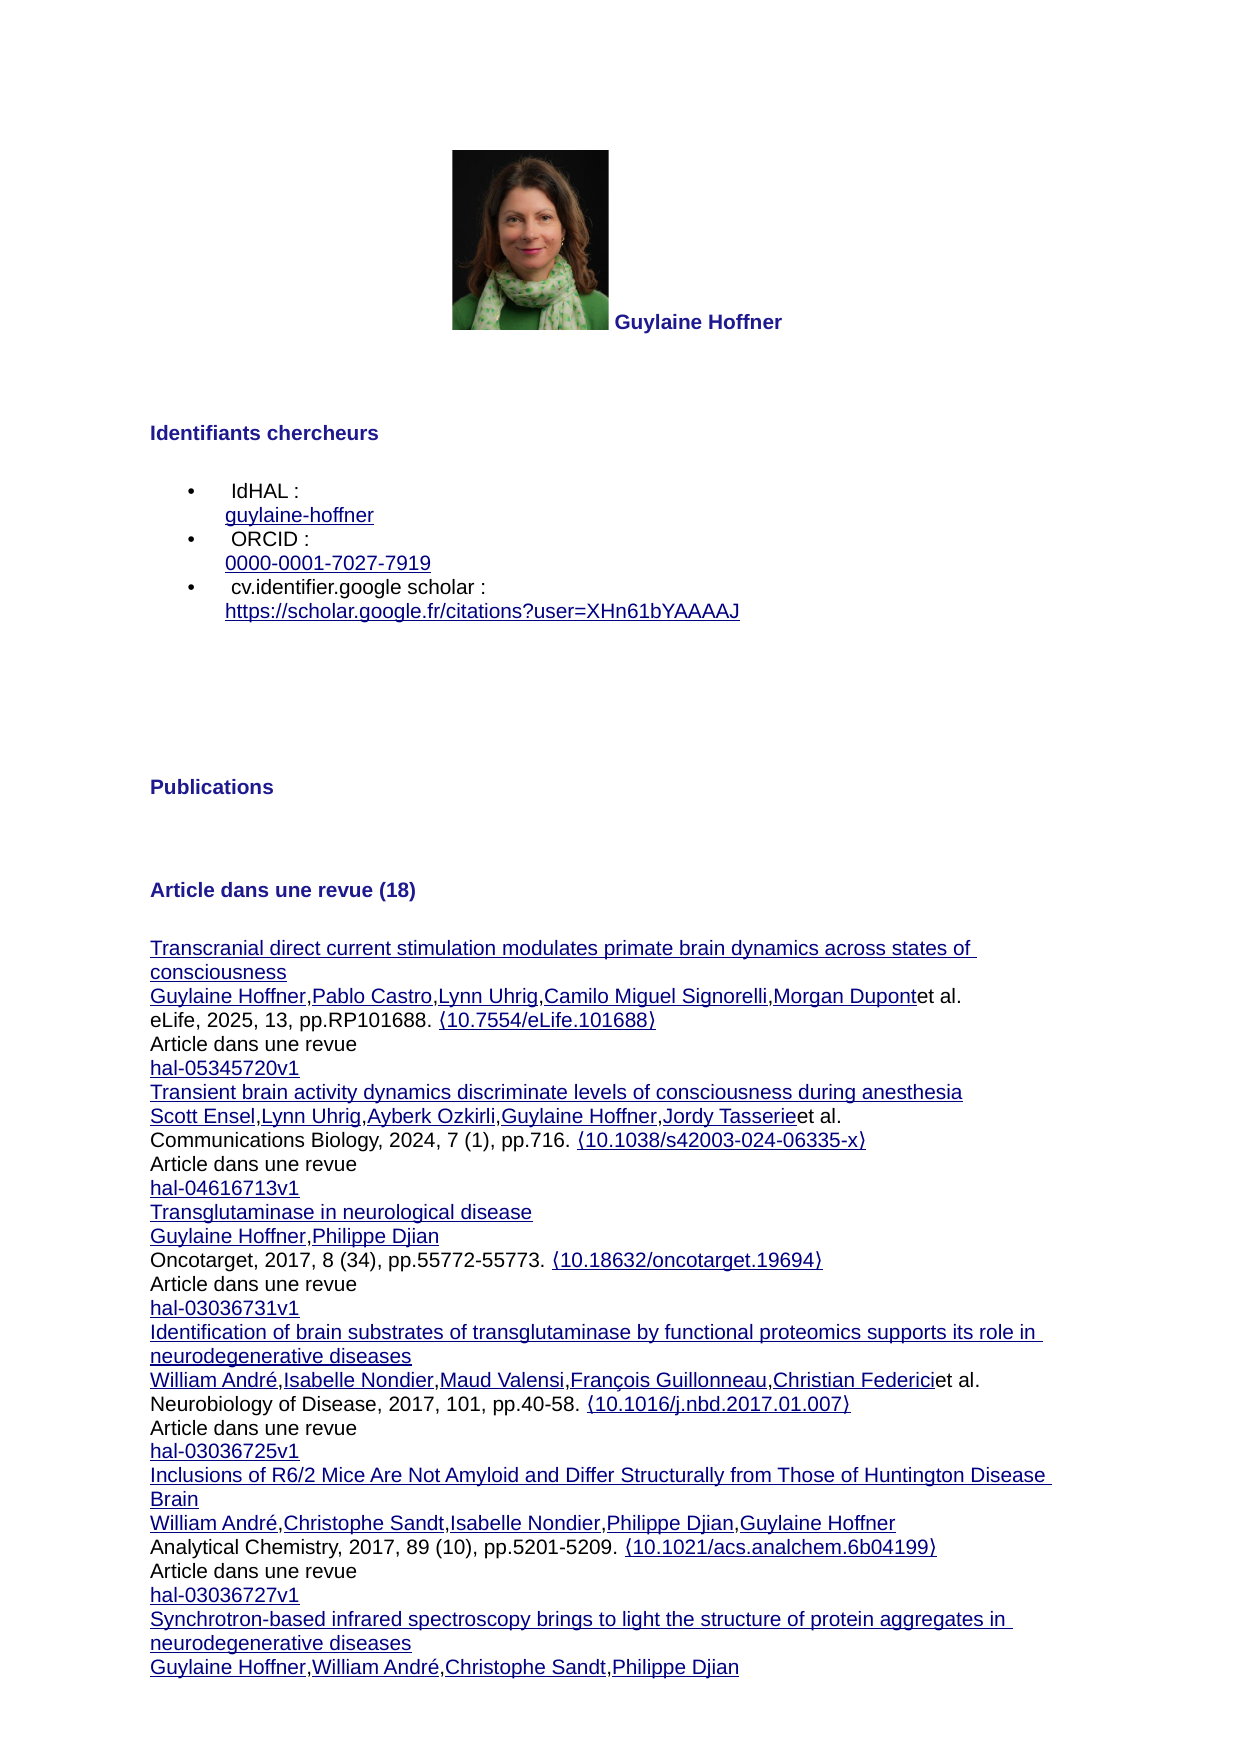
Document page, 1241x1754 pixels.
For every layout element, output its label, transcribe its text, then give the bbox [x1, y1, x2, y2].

picture [452, 150, 609, 330]
subtitle Guylaine Hoffner [150, 150, 1090, 334]
list https://scholar.google.fr/citations?user=XHn61bYAAAAJ [187, 599, 1090, 623]
list cv.identifier.google scholar : [187, 575, 1090, 599]
table_cell Inclusions of R6/2 Mice Are Not Amyloid and Differ Structurally from Those of Huntington Disease Brain William André,Christophe Sandt,Isabelle Nondier,Philippe Djian,Guylaine Hoffner Analytical Chemistry, 2017, 89 (10), pp.5201-5209. ⟨10.1021/acs.analchem.6b04199⟩ Article dans une revue hal-03036727v1 [150, 1463, 1090, 1607]
subtitle Identifiants chercheurs [150, 421, 1090, 444]
list 0000-0001-7027-7919 [187, 551, 1090, 575]
subtitle Article dans une revue (18) [150, 878, 1090, 902]
list ORCID : [187, 527, 1090, 551]
table_cell Identification of brain substrates of transglutaminase by functional proteomics supports its role in neurodegenerative diseases William André,Isabelle Nondier,Maud Valensi,François Guillonneau,Christian Federiciet al. Neurobiology of Disease, 2017, 101, pp.40-58. ⟨10.1016/j.nbd.2017.01.007⟩ Article dans une revue hal-03036725v1 [150, 1320, 1090, 1463]
table_cell Transient brain activity dynamics discriminate levels of consciousness during anesthesia Scott Ensel,Lynn Uhrig,Ayberk Ozkirli,Guylaine Hoffner,Jordy Tasserieet al. Communications Biology, 2024, 7 (1), pp.716. ⟨10.1038/s42003-024-06335-x⟩ Article dans une revue hal-04616713v1 [150, 1080, 1090, 1200]
table_cell Transglutaminase in neurological disease Guylaine Hoffner,Philippe Djian Oncotarget, 2017, 8 (34), pp.55772-55773. ⟨10.18632/oncotarget.19694⟩ Article dans une revue hal-03036731v1 [150, 1200, 1090, 1319]
table_header Transcranial direct current stimulation modulates primate brain dynamics across states of consciousness Guylaine Hoffner,Pablo Castro,Lynn Uhrig,Camilo Miguel Signorelli,Morgan Dupontet al. eLife, 2025, 13, pp.RP101688. ⟨10.7554/eLife.101688⟩ Article dans une revue hal-05345720v1 [150, 936, 1090, 1080]
table_cell Synchrotron-based infrared spectroscopy brings to light the structure of protein aggregates in neurodegenerative diseases Guylaine Hoffner,William André,Christophe Sandt,Philippe Djian [150, 1607, 1090, 1679]
list guylaine-hoffner [187, 503, 1090, 527]
subtitle Publications [150, 775, 1090, 799]
list IdHAL : [187, 479, 1090, 503]
